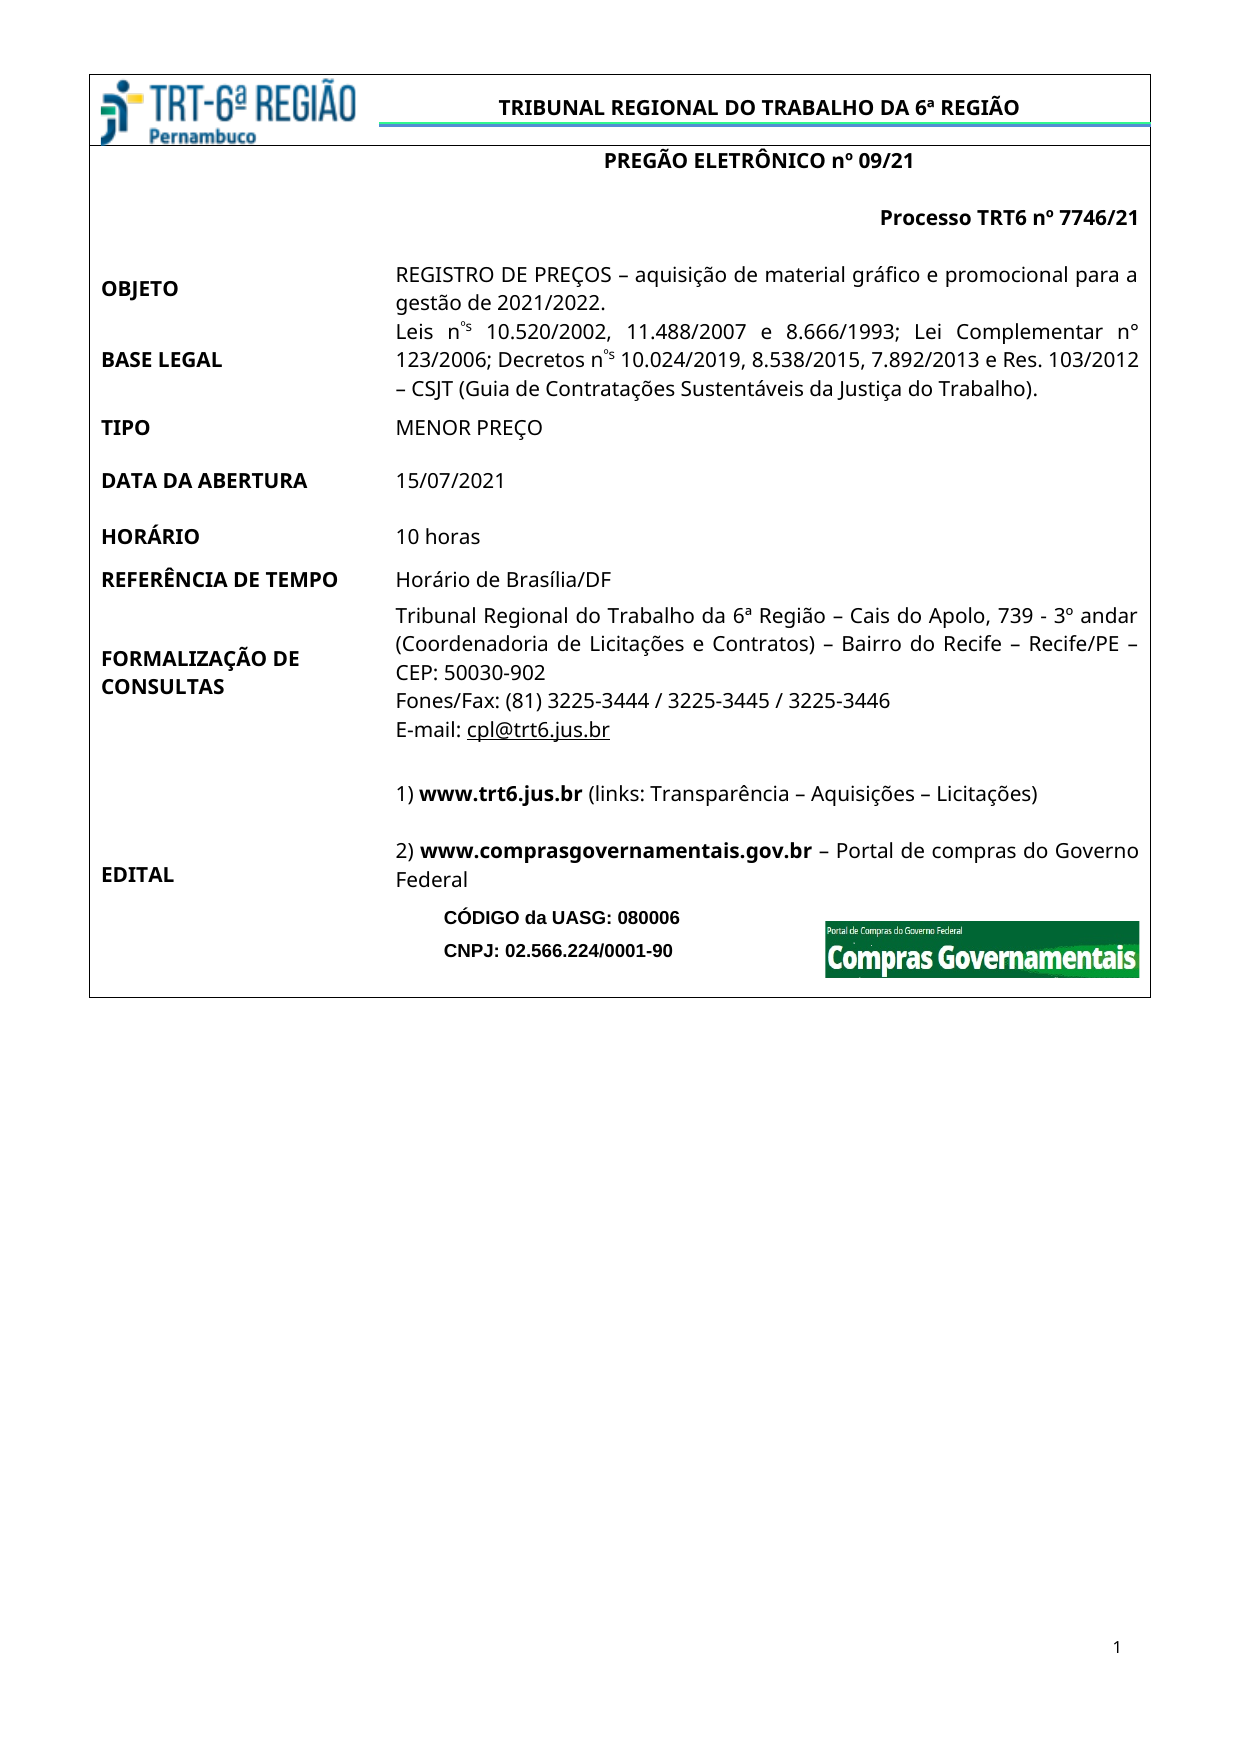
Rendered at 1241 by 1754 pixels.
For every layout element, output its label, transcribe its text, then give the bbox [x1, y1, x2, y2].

table_cell Tribunal Regional do Trabalho da 6ª Região – Cais do Apolo, 739 - 3º andar (Coordenadoria de Licitações e Contratos) – Bairro do Recife – Recife/PE – CEP: 50030-902 Fones/Fax: (81) 3225-3444 / 3225-3445 / 3225-3446 E-mail: cpl@trt6.jus.br [384, 593, 1150, 751]
table_header [154, 139, 162, 145]
table_cell OBJETO [90, 260, 384, 317]
table_cell DATA DA ABERTURA [90, 452, 384, 508]
table_cell Leis nºs 10.520/2002, 11.488/2007 e 8.666/1993; Lei Complementar n° 123/2006; Decretos nºs 10.024/2019, 8.538/2015, 7.892/2013 e Res. 103/2012 – CSJT (Guia de Contratações Sustentáveis da Justiça do Trabalho). [384, 317, 1150, 402]
table_cell 15/07/2021 [384, 452, 1150, 508]
table_cell TIPO [90, 402, 384, 452]
table_cell REFERÊNCIA DE TEMPO [90, 565, 384, 593]
table_header TRIBUNAL REGIONAL DO TRABALHO DA 6ª REGIÃO [368, 75, 1150, 145]
table_cell [90, 146, 367, 203]
table_cell EDITAL [90, 751, 384, 997]
table_cell Horário de Brasília/DF [384, 565, 1150, 593]
table_cell MENOR PREÇO [384, 402, 1150, 452]
table_cell 10 horas [384, 509, 1150, 565]
table_cell FORMALIZAÇÃO DE CONSULTAS [90, 593, 384, 751]
table_cell PREGÃO ELETRÔNICO nº 09/21 [368, 146, 1150, 203]
table_cell BASE LEGAL [90, 317, 384, 402]
table_cell 1) www.trt6.jus.br (links: Transparência – Aquisições – Licitações) 2) www.comprasgovernamentais.gov.br – Portal de compras do Governo Federal [384, 751, 1150, 997]
table_cell REGISTRO DE PREÇOS – aquisição de material gráfico e promocional para a gestão de 2021/2022. [384, 260, 1150, 317]
table_cell HORÁRIO [90, 509, 384, 565]
table_cell Processo TRT6 nº 7746/21 [90, 203, 1150, 260]
table_header [90, 75, 367, 145]
